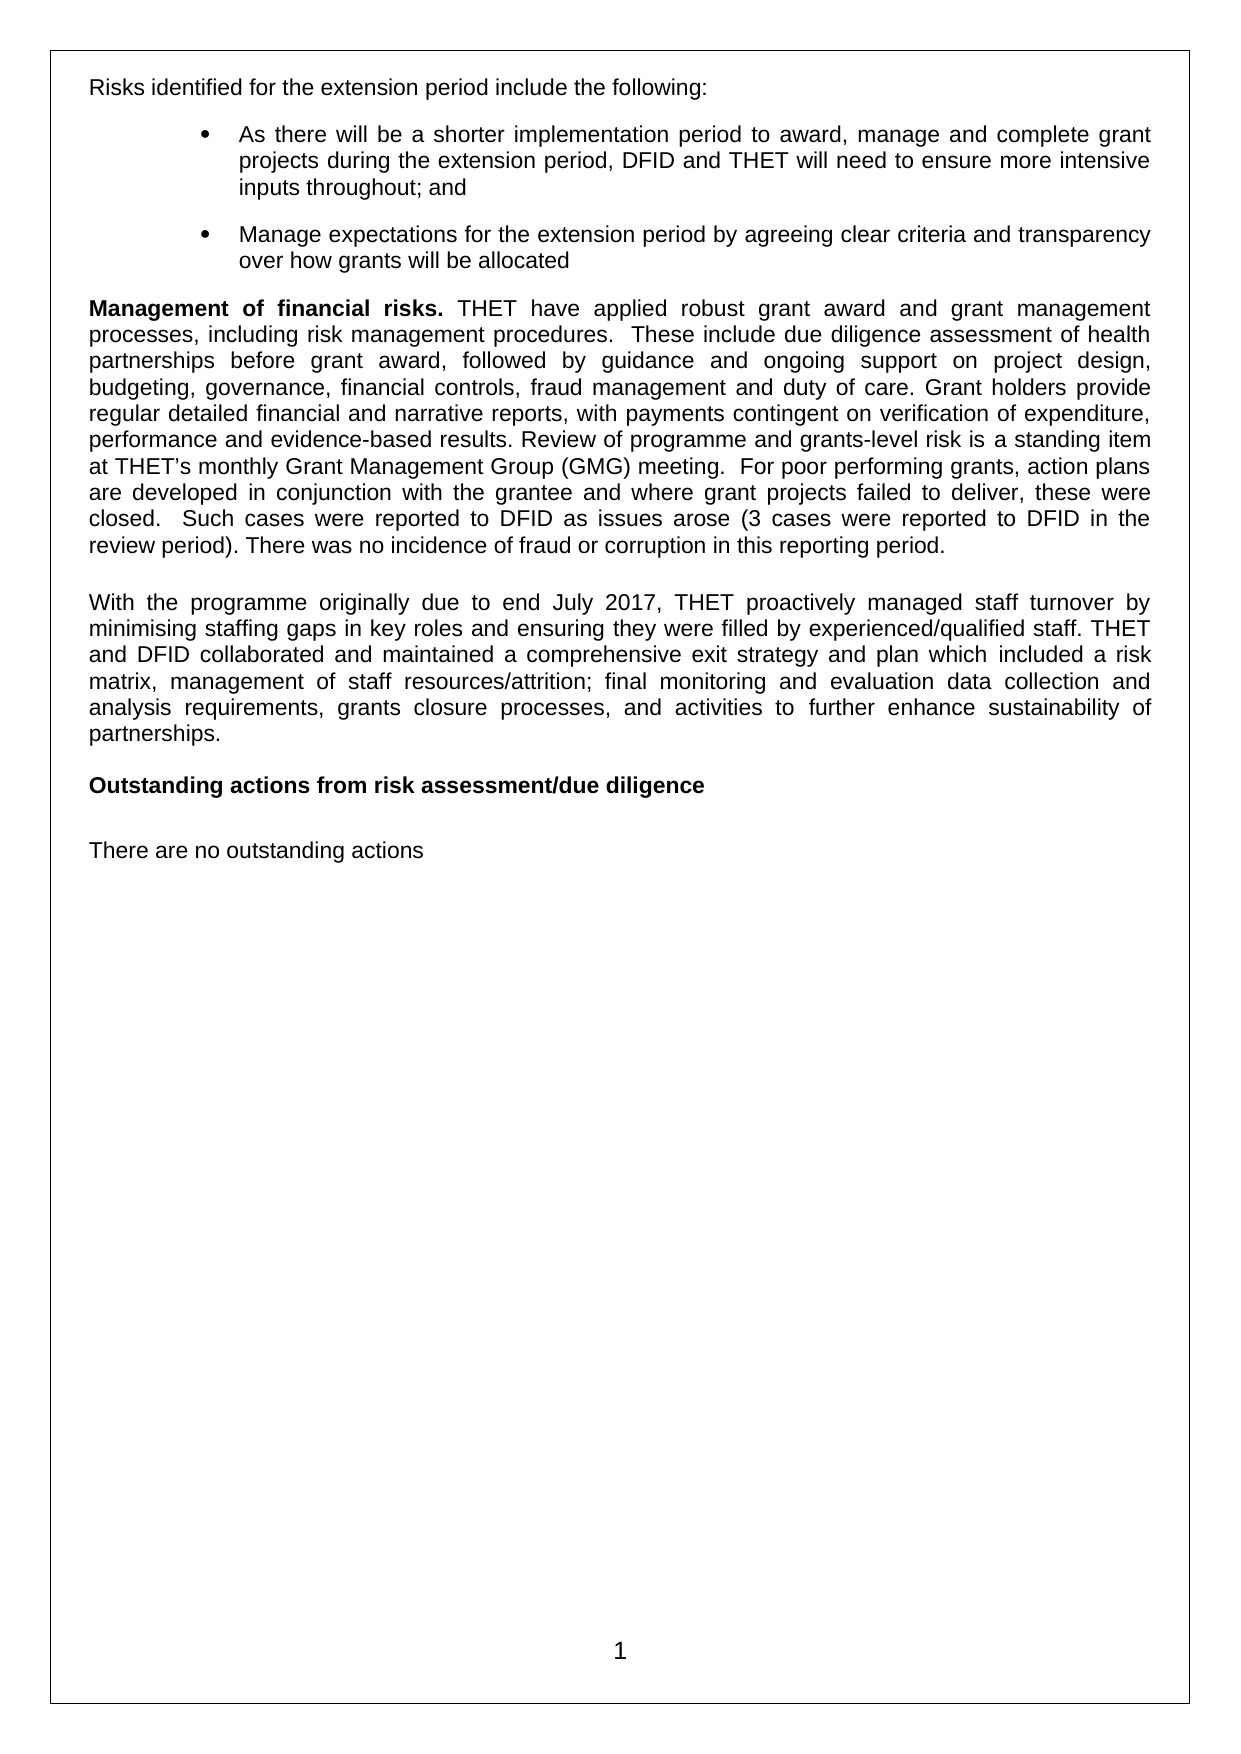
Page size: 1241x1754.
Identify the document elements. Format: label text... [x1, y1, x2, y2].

text There are no outstanding actions [89, 837, 1152, 863]
list Manage expectations for the extension period by agreeing clear criteria and transparency over how grants will be allocated [201, 221, 1152, 274]
list As there will be a shorter implementation period to award, manage and complete grant projects during the extension period, DFID and THET will need to ensure more intensive inputs throughout; and [201, 121, 1152, 200]
text Outstanding actions from risk assessment/due diligence [89, 772, 1152, 798]
text Risks identified for the extension period include the following: [89, 74, 1152, 100]
text With the programme originally due to end July 2017, THET proactively managed staff turnover by minimising staffing gaps in key roles and ensuring they were filled by experienced/qualified staff. THET and DFID collaborated and maintained a comprehensive exit strategy and plan which included a risk matrix, management of staff resources/attrition; final monitoring and evaluation data collection and analysis requirements, grants closure processes, and activities to further enhance sustainability of partnerships. [89, 588, 1152, 747]
text Management of financial risks. THET have applied robust grant award and grant management processes, including risk management procedures. These include due diligence assessment of health partnerships before grant award, followed by guidance and ongoing support on project design, budgeting, governance, financial controls, fraud management and duty of care. Grant holders provide regular detailed financial and narrative reports, with payments contingent on verification of expenditure, performance and evidence-based results. Review of programme and grants-level risk is a standing item at THET’s monthly Grant Management Group (GMG) meeting. For poor performing grants, action plans are developed in conjunction with the grantee and where grant projects failed to deliver, these were closed. Such cases were reported to DFID as issues arose (3 cases were reported to DFID in the review period). There was no incidence of fraud or corruption in this reporting period. [89, 294, 1152, 558]
